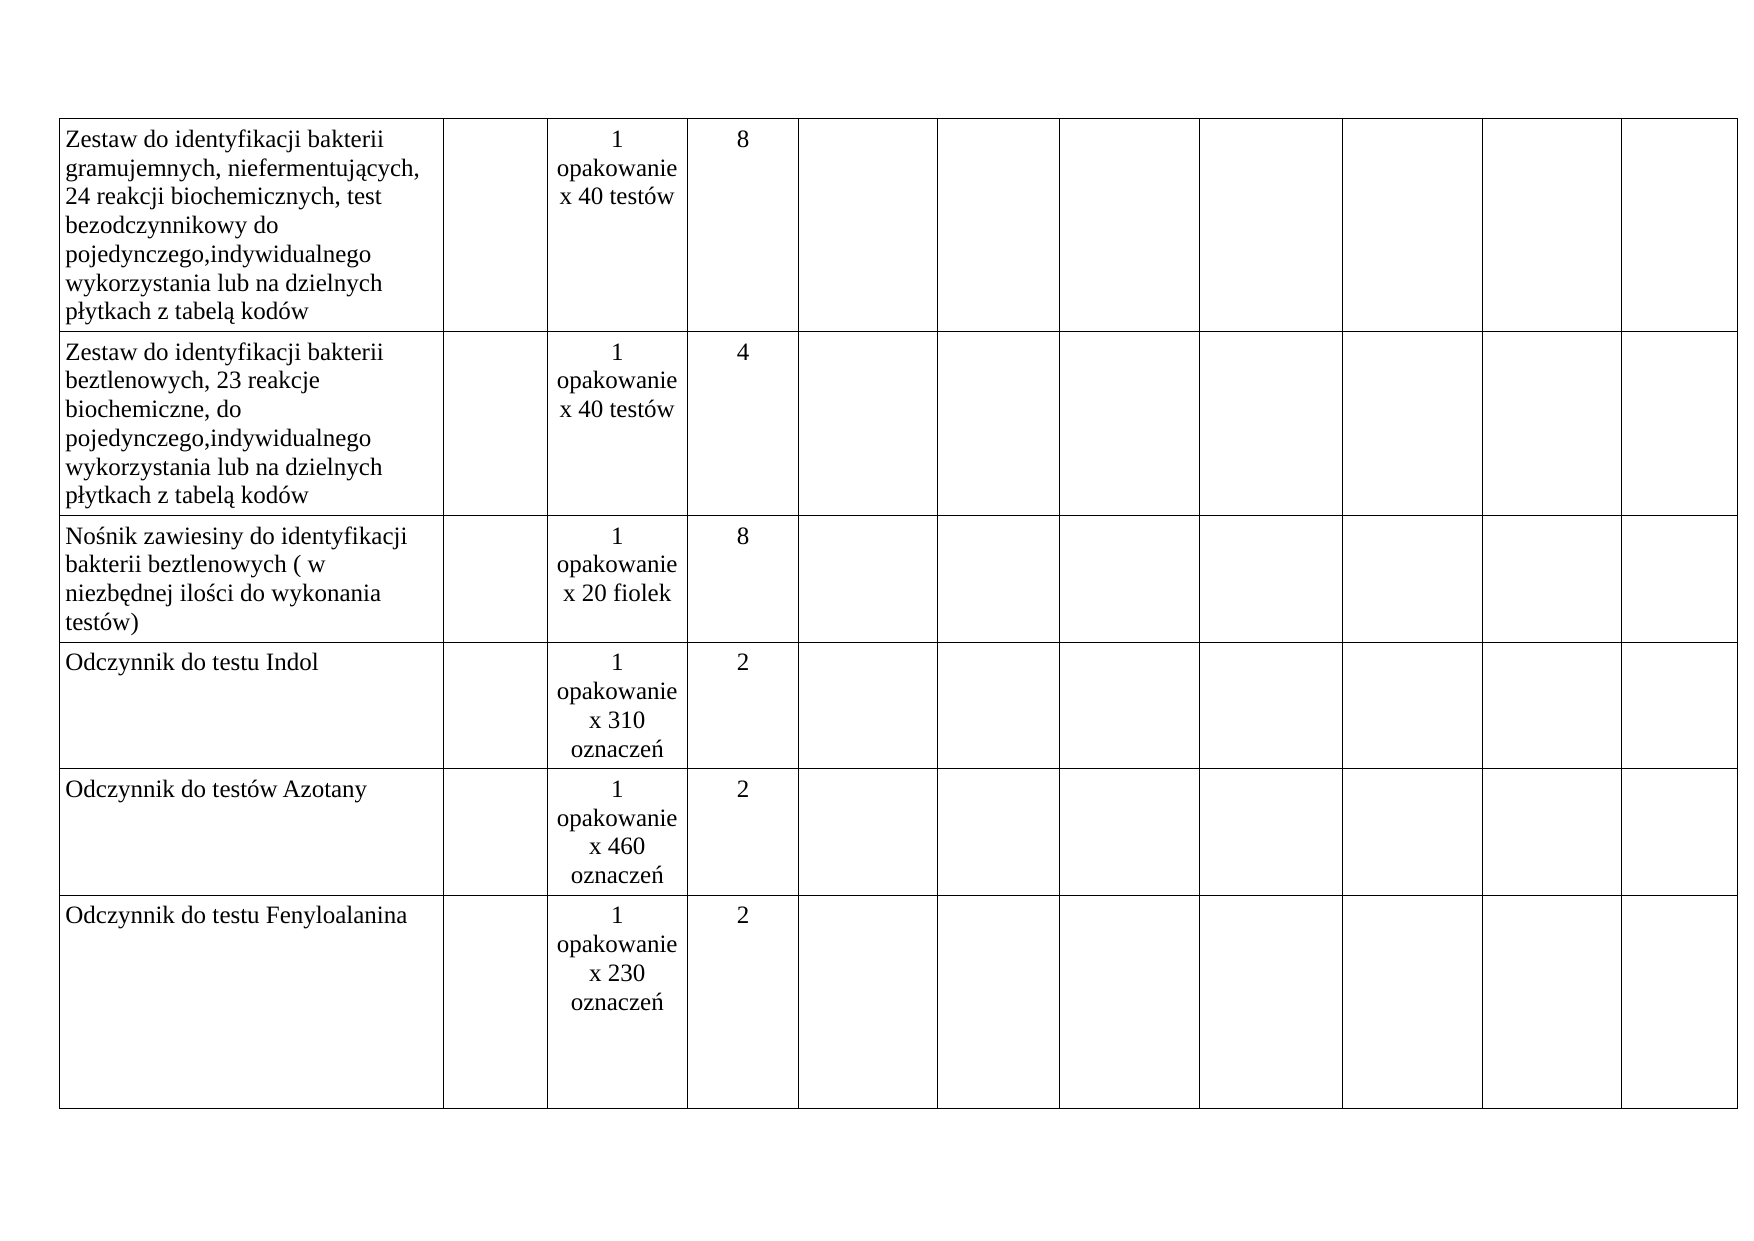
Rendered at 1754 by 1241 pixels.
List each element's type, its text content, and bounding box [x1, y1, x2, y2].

table_cell 4 [688, 332, 798, 515]
table_cell [799, 643, 937, 768]
table_cell [1200, 769, 1342, 895]
table_cell [938, 119, 1059, 331]
table_cell [799, 119, 937, 331]
table_cell [444, 643, 547, 768]
table_cell Zestaw do identyfikacji bakterii beztlenowych, 23 reakcje biochemiczne, do pojedynczego,indywidualnego wykorzystania lub na dzielnych płytkach z tabelą kodów [60, 332, 443, 515]
table_cell [1343, 516, 1482, 642]
table_cell 1 opakowanie x 310 oznaczeń [548, 643, 687, 768]
table_cell 1 opakowanie x 460 oznaczeń [548, 769, 687, 895]
table_cell [1622, 896, 1737, 1107]
table_cell [444, 119, 547, 331]
table_cell [938, 769, 1059, 895]
table_cell [1622, 643, 1737, 768]
table_cell [1343, 769, 1482, 895]
table_cell [1200, 119, 1342, 331]
table_cell 1 opakowanie x 40 testów [548, 332, 687, 515]
table_cell [1343, 643, 1482, 768]
table_cell [1343, 119, 1482, 331]
table_cell [1622, 119, 1737, 331]
table_cell 2 [688, 769, 798, 895]
table_cell [1483, 896, 1621, 1107]
table_cell [1060, 119, 1199, 331]
table_cell [1200, 643, 1342, 768]
table_cell [938, 643, 1059, 768]
table_cell 8 [688, 516, 798, 642]
table_cell [444, 896, 547, 1107]
table_cell [1060, 643, 1199, 768]
table_cell [938, 332, 1059, 515]
table_cell Odczynnik do testu Fenyloalanina [60, 896, 443, 1107]
table_cell [1200, 516, 1342, 642]
table_cell [1483, 643, 1621, 768]
table_cell [444, 332, 547, 515]
table_cell [1483, 332, 1621, 515]
table_cell 2 [688, 643, 798, 768]
table_cell [1622, 516, 1737, 642]
table_cell Zestaw do identyfikacji bakterii gramujemnych, niefermentujących, 24 reakcji biochemicznych, test bezodczynnikowy do pojedynczego,indywidualnego wykorzystania lub na dzielnych płytkach z tabelą kodów [60, 119, 443, 331]
table_cell [444, 769, 547, 895]
table_cell [1200, 896, 1342, 1107]
table_cell [938, 896, 1059, 1107]
table_cell [799, 516, 937, 642]
table_cell [1200, 332, 1342, 515]
table_cell [444, 516, 547, 642]
table_cell [1622, 769, 1737, 895]
table_cell 1 opakowanie x 40 testów [548, 119, 687, 331]
table_cell 1 opakowanie x 20 fiolek [548, 516, 687, 642]
table_cell [938, 516, 1059, 642]
table_cell [1622, 332, 1737, 515]
table_cell [1343, 896, 1482, 1107]
table_cell [1483, 516, 1621, 642]
table_cell [799, 769, 937, 895]
table_cell [1060, 896, 1199, 1107]
table_cell [1343, 332, 1482, 515]
table_cell Odczynnik do testów Azotany [60, 769, 443, 895]
table_cell [799, 896, 937, 1107]
table_cell [799, 332, 937, 515]
table_cell [1060, 516, 1199, 642]
table_cell [1483, 769, 1621, 895]
table_cell 2 [688, 896, 798, 1107]
table_cell 1 opakowaniex 230 oznaczeń [548, 896, 687, 1107]
table_cell [1060, 332, 1199, 515]
table_cell [1060, 769, 1199, 895]
table_cell Nośnik zawiesiny do identyfikacji bakterii beztlenowych ( w niezbędnej ilości do wykonania testów) [60, 516, 443, 642]
table_cell [1483, 119, 1621, 331]
table_cell Odczynnik do testu Indol [60, 643, 443, 768]
table_cell 8 [688, 119, 798, 331]
